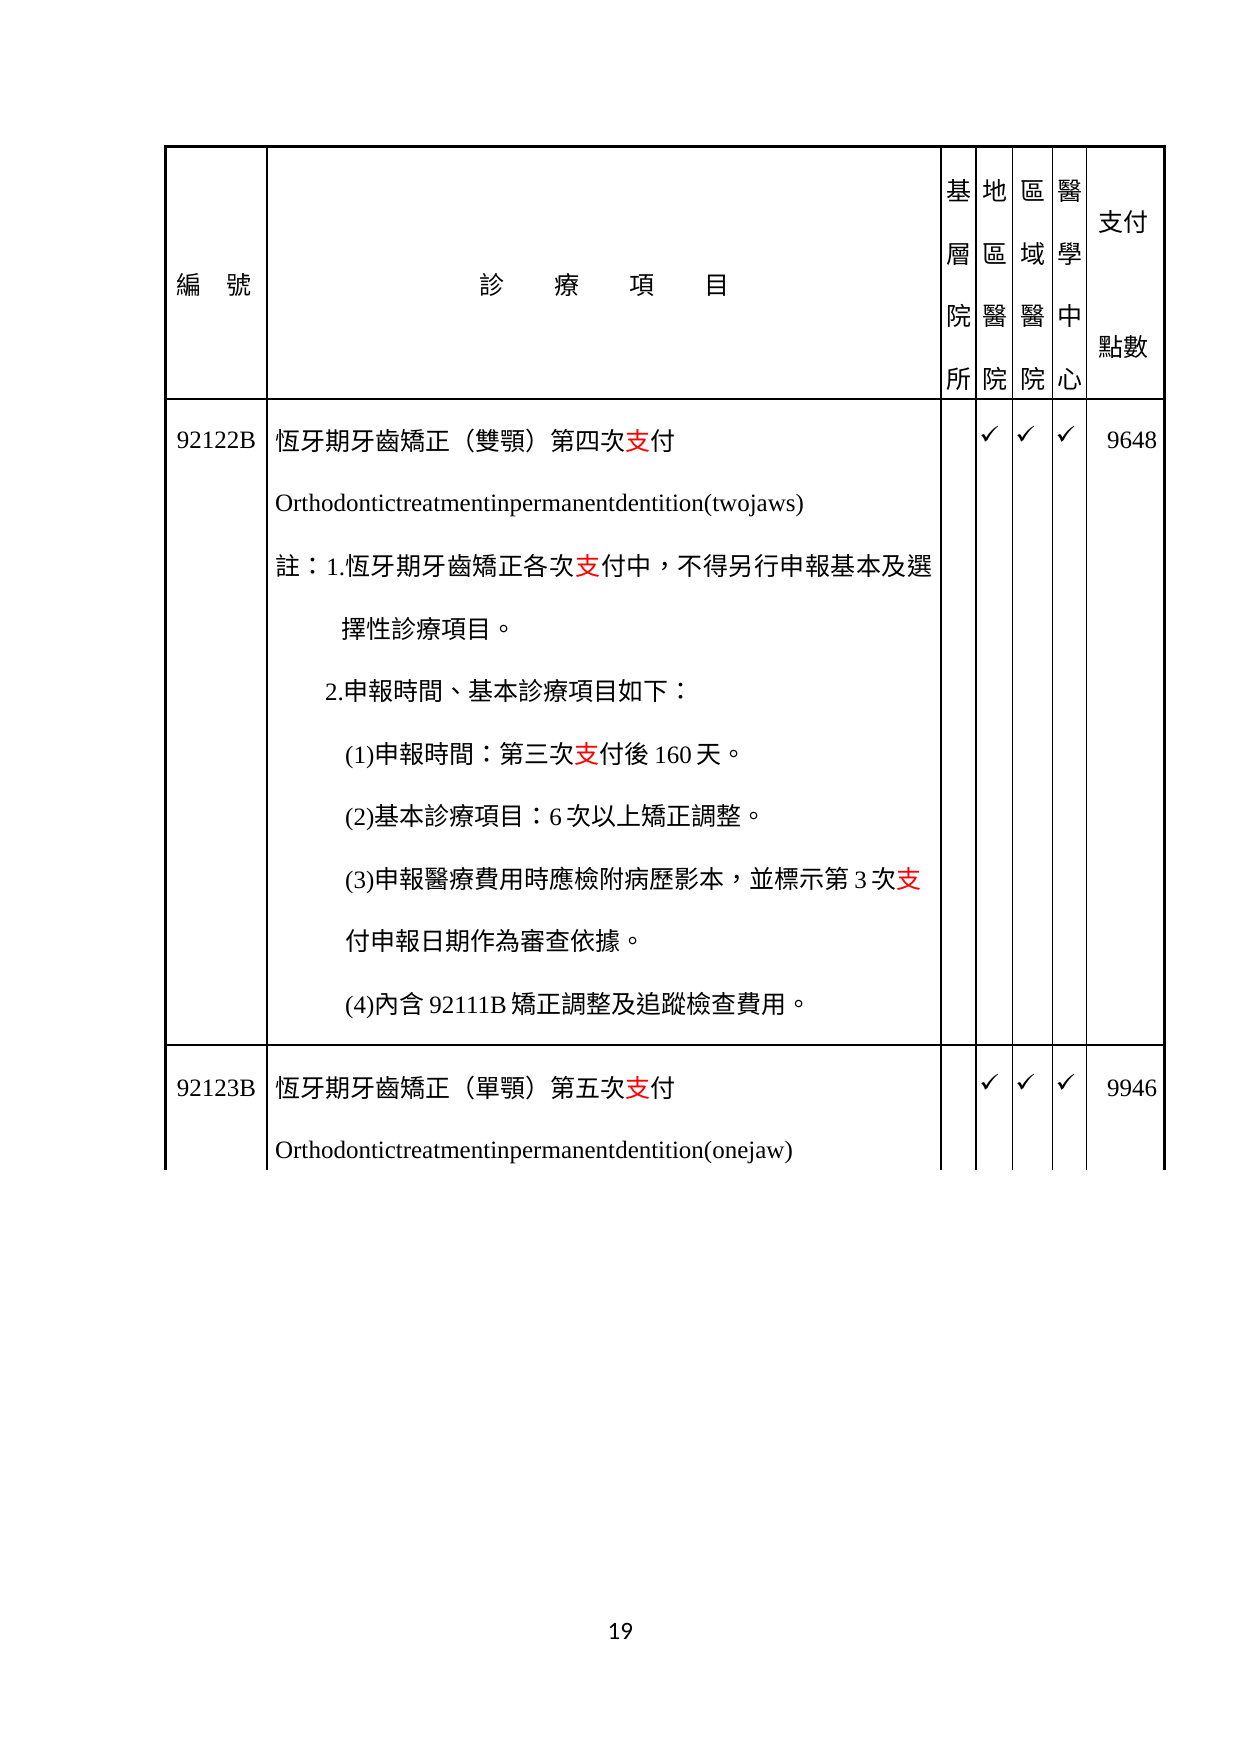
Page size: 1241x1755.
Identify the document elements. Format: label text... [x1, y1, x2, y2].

table_cell  [1013, 1046, 1052, 1170]
table_header 編 號 [167, 148, 266, 398]
table_header 支付 點數 [1087, 148, 1163, 398]
table_cell 恆牙期牙齒矯正（單顎）第五次支付 Orthodontictreatmentinpermanentdentition(onejaw) [268, 1046, 940, 1170]
table_cell [942, 400, 975, 1044]
table_cell  [977, 400, 1012, 1044]
table_cell 92122B [167, 400, 266, 1044]
table_cell 9648 [1087, 400, 1163, 1044]
table_header 區 域 醫 院 [1013, 148, 1052, 398]
table_header 診 療 項 目 [268, 148, 940, 398]
table_cell  [977, 1046, 1012, 1170]
table_cell  [1053, 1046, 1086, 1170]
table_cell 恆牙期牙齒矯正（雙顎）第四次支付 Orthodontictreatmentinpermanentdentition(twojaws) 註：1.恆牙期牙齒矯正各次支付中，不得另行申報基本及選擇性診療項目。 2.申報時間、基本診療項目如下： (1)申報時間：第三次支付後160天。 (2)基本診療項目：6次以上矯正調整。 (3)申報醫療費用時應檢附病歷影本，並標示第3次支付申報日期作為審查依據。 (4)內含92111B矯正調整及追蹤檢查費用。 [268, 400, 940, 1044]
table_cell [942, 1046, 975, 1170]
table_header 基 層 院 所 [942, 148, 975, 398]
table_cell 9946 [1087, 1046, 1163, 1170]
table_header 地 區 醫 院 [977, 148, 1012, 398]
table_cell  [1013, 400, 1052, 1044]
table_cell  [1053, 400, 1086, 1044]
table_cell 92123B [167, 1046, 266, 1170]
table_header 醫 學 中 心 [1053, 148, 1086, 398]
